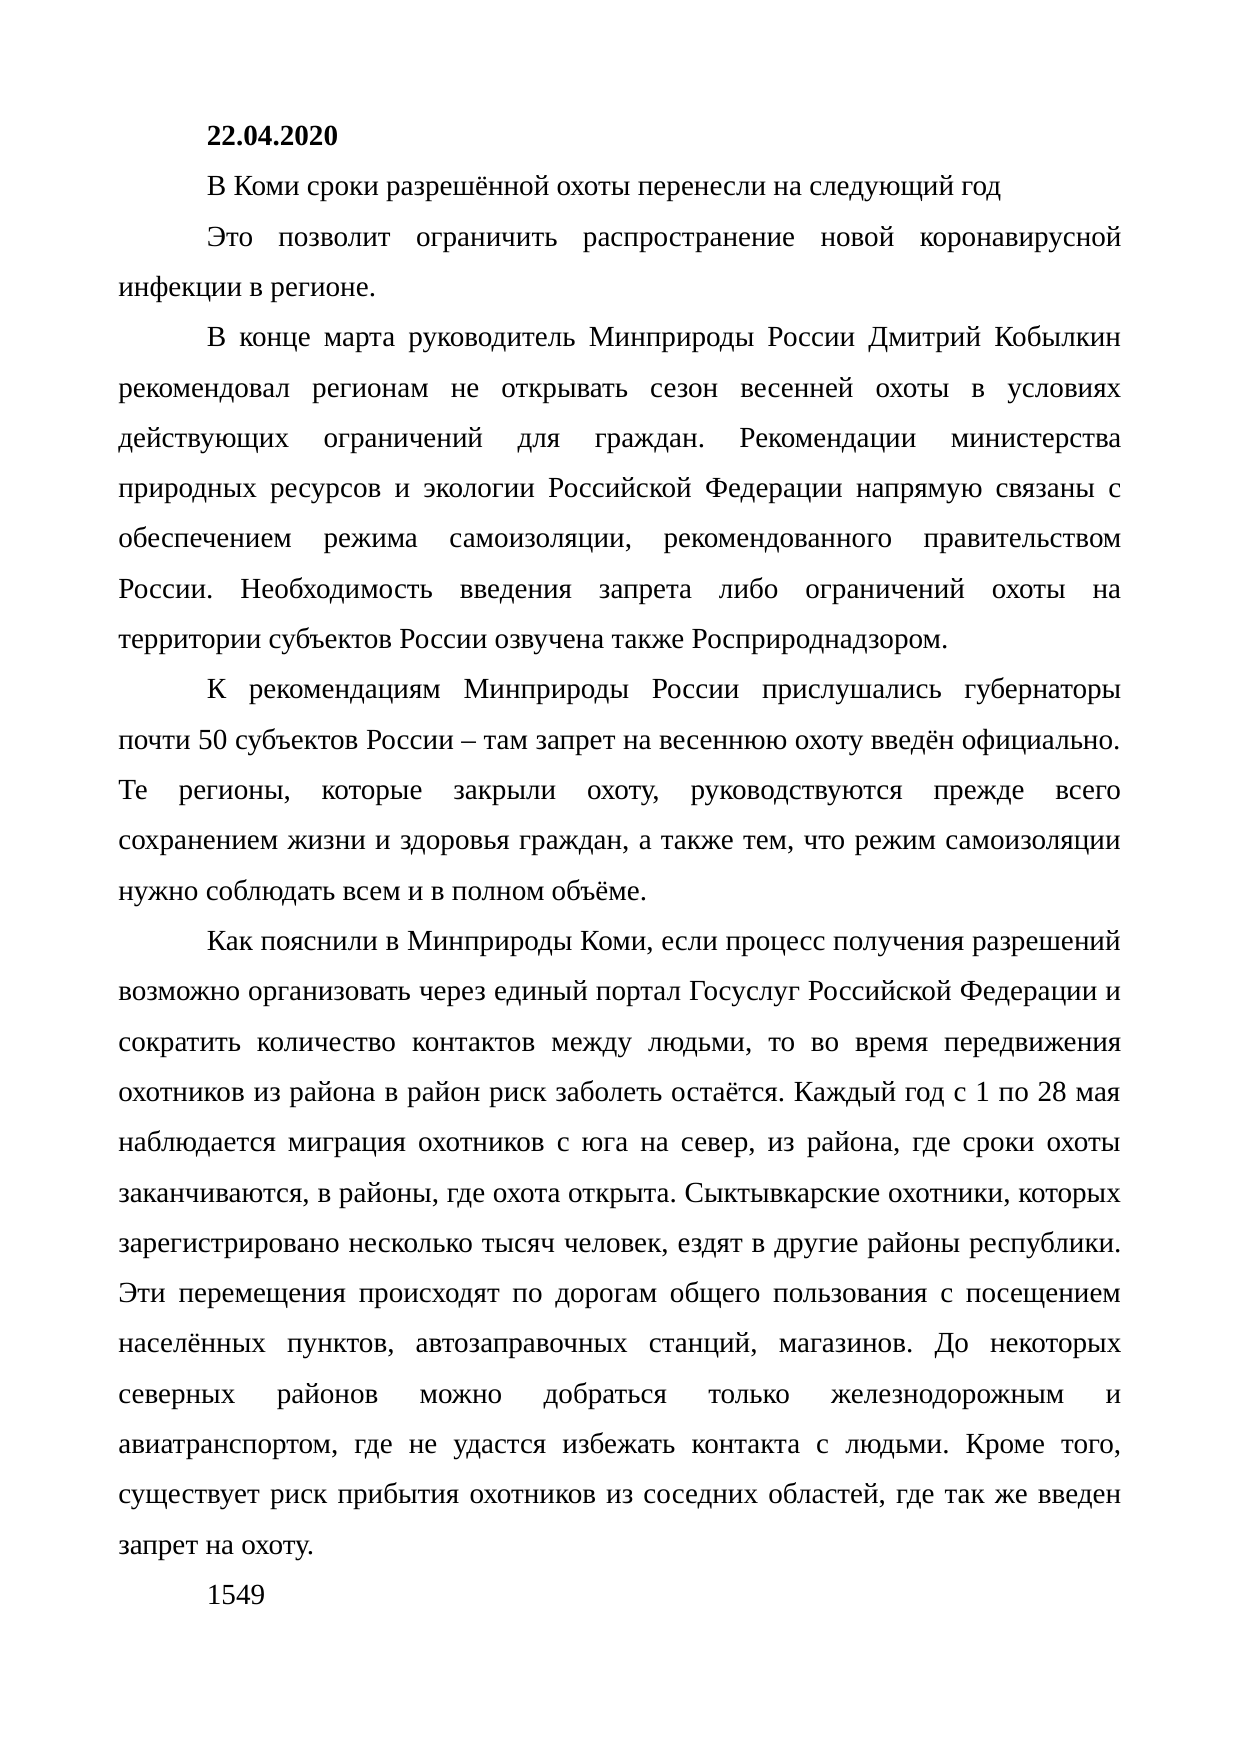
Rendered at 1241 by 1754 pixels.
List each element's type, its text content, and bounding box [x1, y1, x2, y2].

text Как пояснили в Минприроды Коми, если процесс получения разрешений возможно организовать через единый портал Госуслуг Российской Федерации и сократить количество контактов между людьми, то во время передвижения охотников из района в район риск заболеть остаётся. Каждый год с 1 по 28 мая наблюдается миграция охотников с юга на север, из района, где сроки охоты заканчиваются, в районы, где охота открыта. Сыктывкарские охотники, которых зарегистрировано несколько тысяч человек, ездят в другие районы республики. Эти перемещения происходят по дорогам общего пользования с посещением населённых пунктов, автозаправочных станций, магазинов. До некоторых северных районов можно добраться только железнодорожным и авиатранспортом, где не удастся избежать контакта с людьми. Кроме того, существует риск прибытия охотников из соседних областей, где так же введен запрет на охоту. [118, 923, 1122, 1560]
text К рекомендациям Минприроды России прислушались губернаторы почти 50 субъектов России – там запрет на весеннюю охоту введён официально. Те регионы, которые закрыли охоту, руководствуются прежде всего сохранением жизни и здоровья граждан, а также тем, что режим самоизоляции нужно соблюдать всем и в полном объёме. [118, 672, 1122, 906]
text 22.04.2020 [118, 118, 1122, 152]
text 1549 [118, 1577, 1122, 1611]
text В конце марта руководитель Минприроды России Дмитрий Кобылкин рекомендовал регионам не открывать сезон весенней охоты в условиях действующих ограничений для граждан. Рекомендации министерства природных ресурсов и экологии Российской Федерации напрямую связаны с обеспечением режима самоизоляции, рекомендованного правительством России. Необходимость введения запрета либо ограничений охоты на территории субъектов России озвучена также Росприроднадзором. [118, 319, 1122, 655]
text Это позволит ограничить распространение новой коронавирусной инфекции в регионе. [118, 219, 1122, 303]
text В Коми сроки разрешённой охоты перенесли на следующий год [118, 168, 1122, 202]
